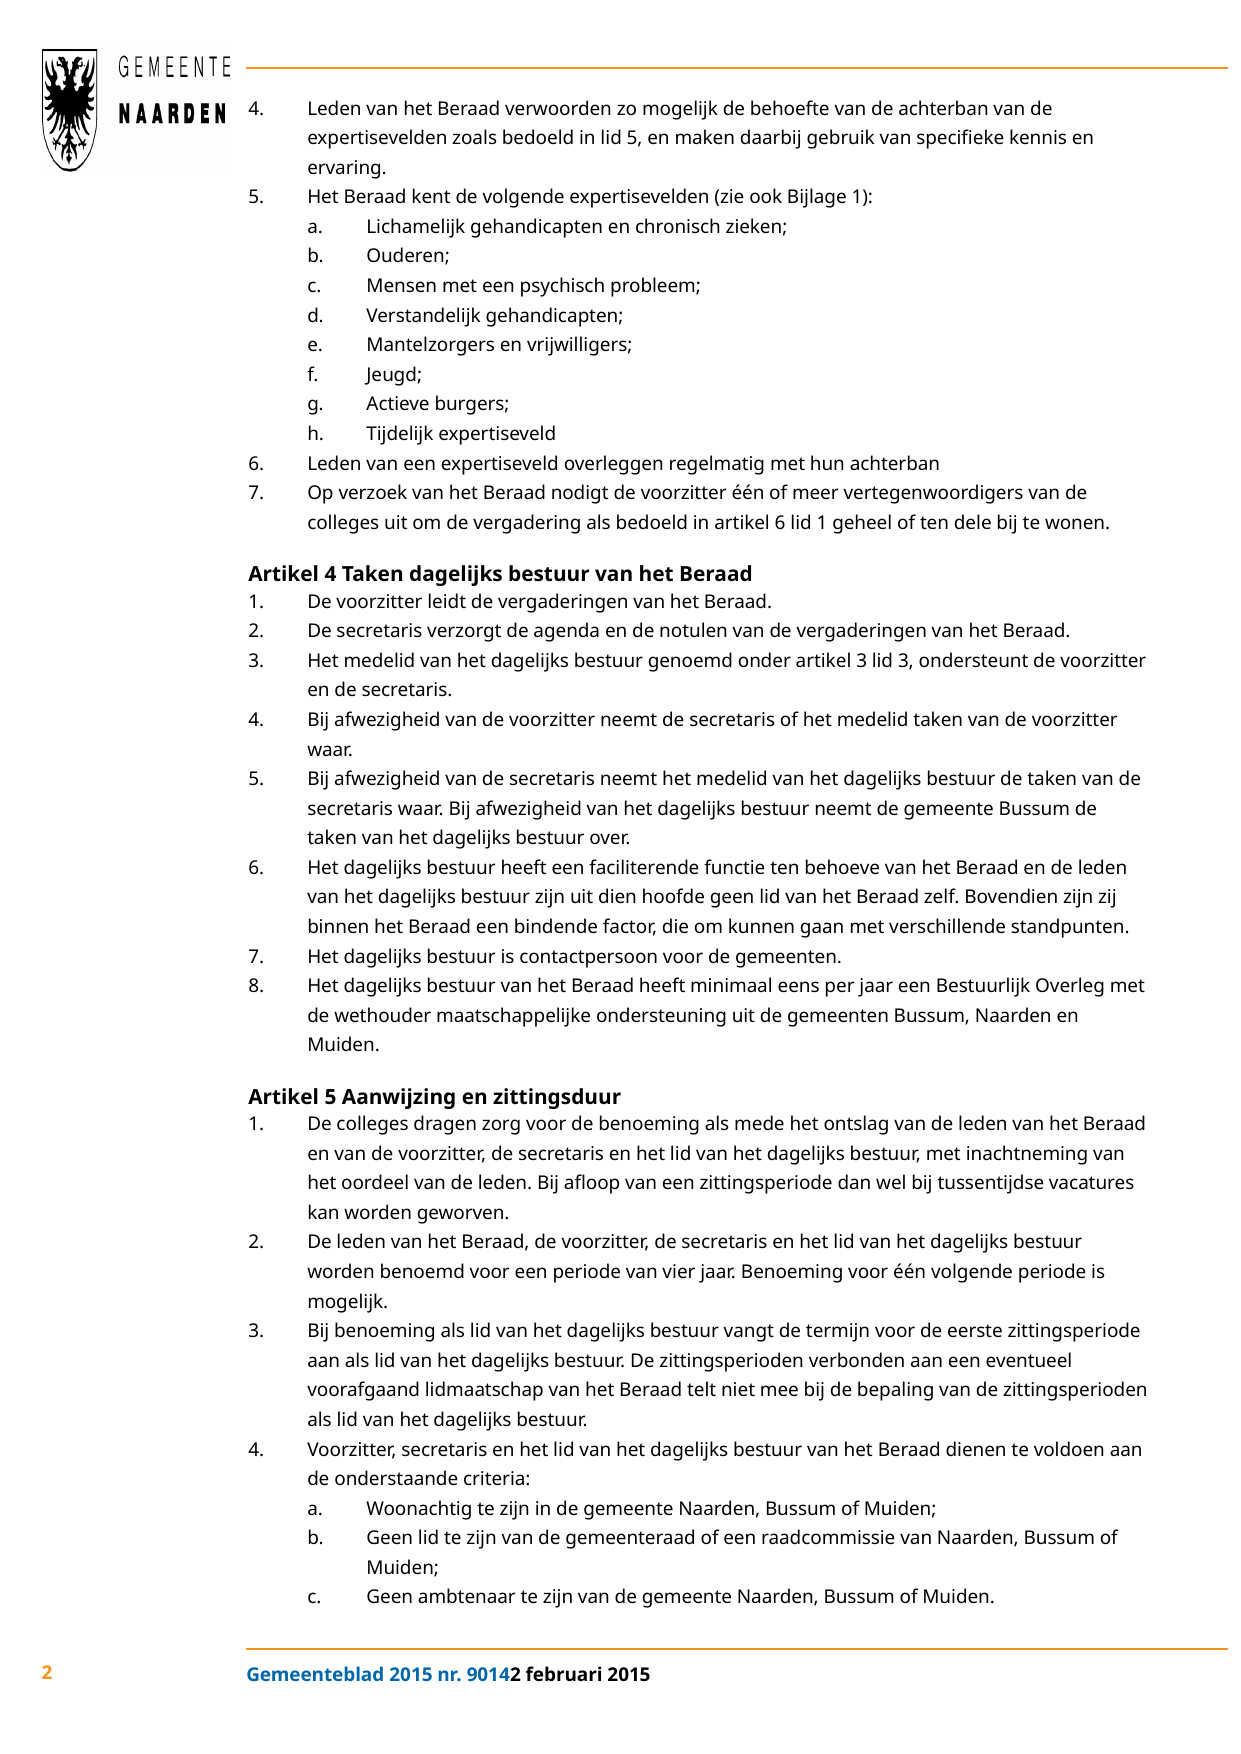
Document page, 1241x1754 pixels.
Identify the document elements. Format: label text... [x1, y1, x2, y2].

list Jeugd; [307, 361, 1152, 387]
list Het Beraad kent de volgende expertisevelden (zie ook Bijlage 1): [248, 183, 1152, 209]
list Op verzoek van het Beraad nodigt de voorzitter één of meer vertegenwoordigers van de colleges uit om de vergadering als bedoeld in artikel 6 lid 1 geheel of ten dele bij te wonen. [248, 479, 1152, 535]
list De voorzitter leidt de vergaderingen van het Beraad. [248, 588, 1152, 613]
text Artikel 4 Taken dagelijks bestuur van het Beraad [248, 559, 1152, 588]
list Het dagelijks bestuur is contactpersoon voor de gemeenten. [248, 943, 1152, 968]
list Mensen met een psychisch probleem; [307, 272, 1152, 298]
list Geen ambtenaar te zijn van de gemeente Naarden, Bussum of Muiden. [307, 1584, 1152, 1609]
list Lichamelijk gehandicapten en chronisch zieken; [307, 213, 1152, 239]
list Woonachtig te zijn in de gemeente Naarden, Bussum of Muiden; [307, 1495, 1152, 1521]
list Geen lid te zijn van de gemeenteraad of een raadcommissie van Naarden, Bussum of Muiden; [307, 1524, 1152, 1580]
list Het dagelijks bestuur heeft een faciliterende functie ten behoeve van het Beraad en de leden van het dagelijks bestuur zijn uit dien hoofde geen lid van het Beraad zelf. Bovendien zijn zij binnen het Beraad een bindende factor, die om kunnen gaan met verschillende standpunten. [248, 854, 1152, 939]
list Leden van het Beraad verwoorden zo mogelijk de behoefte van de achterban van de expertisevelden zoals bedoeld in lid 5, en maken daarbij gebruik van specifieke kennis en ervaring. [248, 95, 1152, 180]
list Ouderen; [307, 243, 1152, 268]
list Bij afwezigheid van de voorzitter neemt de secretaris of het medelid taken van de voorzitter waar. [248, 706, 1152, 761]
list Het dagelijks bestuur van het Beraad heeft minimaal eens per jaar een Bestuurlijk Overleg met de wethouder maatschappelijke ondersteuning uit de gemeenten Bussum, Naarden en Muiden. [248, 972, 1152, 1057]
text Artikel 5 Aanwijzing en zittingsduur [248, 1082, 1152, 1110]
list Leden van een expertiseveld overleggen regelmatig met hun achterban [248, 450, 1152, 476]
picture [41, 47, 231, 172]
list Mantelzorgers en vrijwilligers; [307, 331, 1152, 357]
list Actieve burgers; [307, 391, 1152, 416]
list Bij benoeming als lid van het dagelijks bestuur vangt de termijn voor de eerste zittingsperiode aan als lid van het dagelijks bestuur. De zittingsperioden verbonden aan een eventueel voorafgaand lidmaatschap van het Beraad telt niet mee bij de bepaling van de zittingsperioden als lid van het dagelijks bestuur. [248, 1317, 1152, 1432]
list Verstandelijk gehandicapten; [307, 302, 1152, 328]
list Tijdelijk expertiseveld [307, 420, 1152, 446]
list De leden van het Beraad, de voorzitter, de secretaris en het lid van het dagelijks bestuur worden benoemd voor een periode van vier jaar. Benoeming voor één volgende periode is mogelijk. [248, 1229, 1152, 1314]
list Voorzitter, secretaris en het lid van het dagelijks bestuur van het Beraad dienen te voldoen aan de onderstaande criteria: [248, 1436, 1152, 1491]
list Bij afwezigheid van de secretaris neemt het medelid van het dagelijks bestuur de taken van de secretaris waar. Bij afwezigheid van het dagelijks bestuur neemt de gemeente Bussum de taken van het dagelijks bestuur over. [248, 765, 1152, 850]
list Het medelid van het dagelijks bestuur genoemd onder artikel 3 lid 3, ondersteunt de voorzitter en de secretaris. [248, 647, 1152, 702]
list De colleges dragen zorg voor de benoeming als mede het ontslag van de leden van het Beraad en van de voorzitter, de secretaris en het lid van het dagelijks bestuur, met inachtneming van het oordeel van de leden. Bij afloop van een zittingsperiode dan wel bij tussentijdse vacatures kan worden geworven. [248, 1110, 1152, 1225]
list De secretaris verzorgt de agenda en de notulen van de vergaderingen van het Beraad. [248, 617, 1152, 643]
